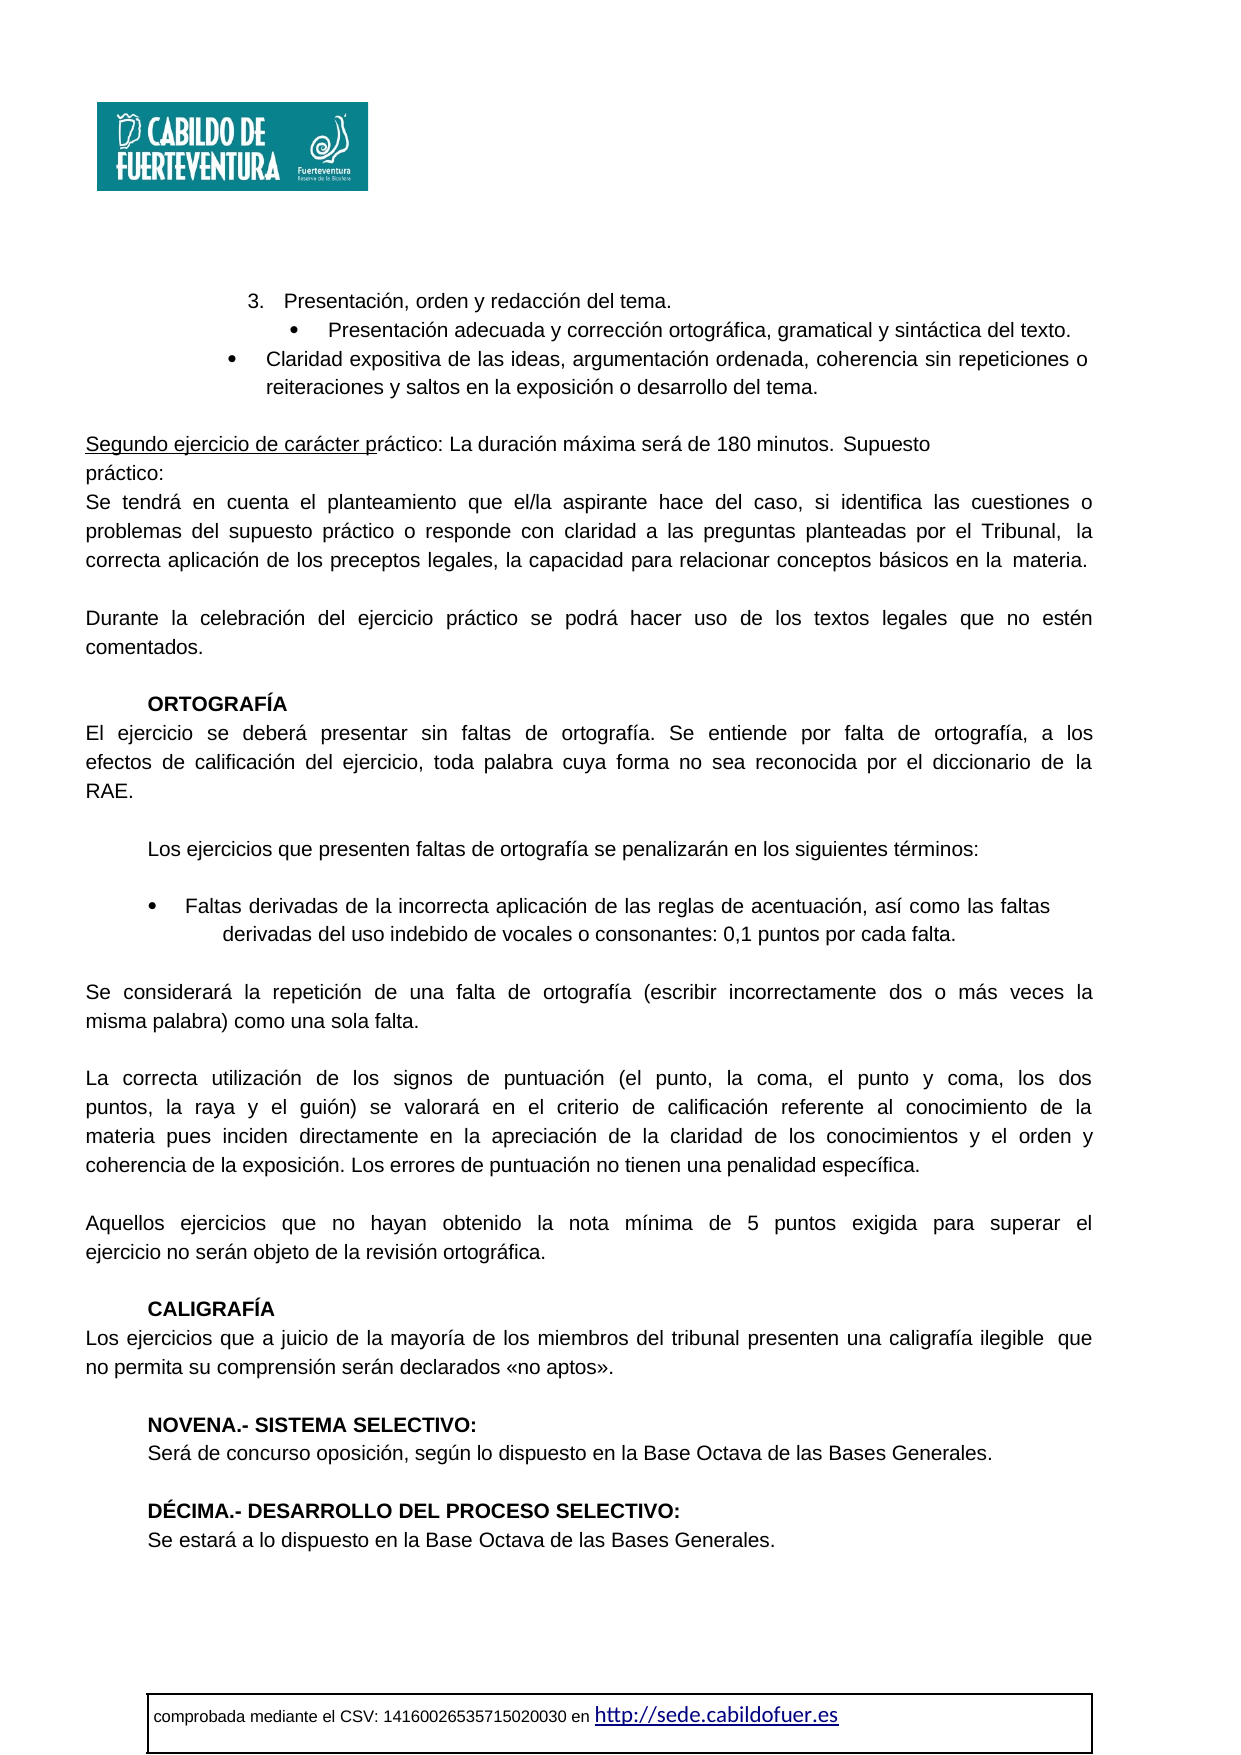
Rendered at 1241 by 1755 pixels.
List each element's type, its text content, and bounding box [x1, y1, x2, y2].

text Segundo ejercicio de carácter práctico: La duración máxima será de 180 minutos. Supuesto práctico: [85, 432, 981, 485]
text La correcta utilización de los signos de puntuación (el punto, la coma, el punto y coma, los dos puntos, la raya y el guión) se valorará en el criterio de calificación referente al conocimiento de la materia pues inciden directamente en la apreciación de la claridad de los conocimientos y el orden y coherencia de la exposición. Los errores de puntuación no tienen una penalidad específica. [85, 1066, 1093, 1177]
list Presentación adecuada y corrección ortográfica, gramatical y sintáctica del texto. [290, 318, 1107, 342]
list Presentación, orden y redacción del tema. [247, 289, 1107, 313]
list Faltas derivadas de la incorrecta aplicación de las reglas de acentuación, así como las faltas derivadas del uso indebido de vocales o consonantes: 0,1 puntos por cada falta. [149, 894, 1093, 946]
text Aquellos ejercicios que no hayan obtenido la nota mínima de 5 puntos exigida para superar el ejercicio no serán objeto de la revisión ortográfica. [85, 1211, 1093, 1263]
text Se estará a lo dispuesto en la Base Octava de las Bases Generales. [147, 1527, 1107, 1551]
subtitle NOVENA.- SISTEMA SELECTIVO: [147, 1412, 1107, 1436]
text Será de concurso oposición, según lo dispuesto en la Base Octava de las Bases Generales. [147, 1441, 1107, 1465]
text Los ejercicios que presenten faltas de ortografía se penalizarán en los siguientes términos: [147, 836, 1107, 860]
text Se tendrá en cuenta el planteamiento que el/la aspirante hace del caso, si identifica las cuestiones o problemas del supuesto práctico o responde con claridad a las preguntas planteadas por el Tribunal, la correcta aplicación de los preceptos legales, la capacidad para relacionar conceptos básicos en la materia. [85, 490, 1093, 572]
text Los ejercicios que a juicio de la mayoría de los miembros del tribunal presenten una caligrafía ilegible que no permita su comprensión serán declarados «no aptos». [85, 1326, 1093, 1379]
text Durante la celebración del ejercicio práctico se podrá hacer uso de los textos legales que no estén comentados. [85, 606, 1093, 658]
subtitle DÉCIMA.- DESARROLLO DEL PROCESO SELECTIVO: [147, 1499, 1107, 1523]
text Se considerará la repetición de una falta de ortografía (escribir incorrectamente dos o más veces la misma palabra) como una sola falta. [85, 979, 1093, 1032]
text El ejercicio se deberá presentar sin faltas de ortografía. Se entiende por falta de ortografía, a los efectos de calificación del ejercicio, toda palabra cuya forma no sea reconocida por el diccionario de la RAE. [85, 721, 1093, 803]
subtitle ORTOGRAFÍA [147, 692, 1107, 716]
subtitle CALIGRAFÍA [147, 1297, 1107, 1321]
list Claridad expositiva de las ideas, argumentación ordenada, coherencia sin repeticiones o reiteraciones y saltos en la exposición o desarrollo del tema. [228, 346, 1093, 399]
